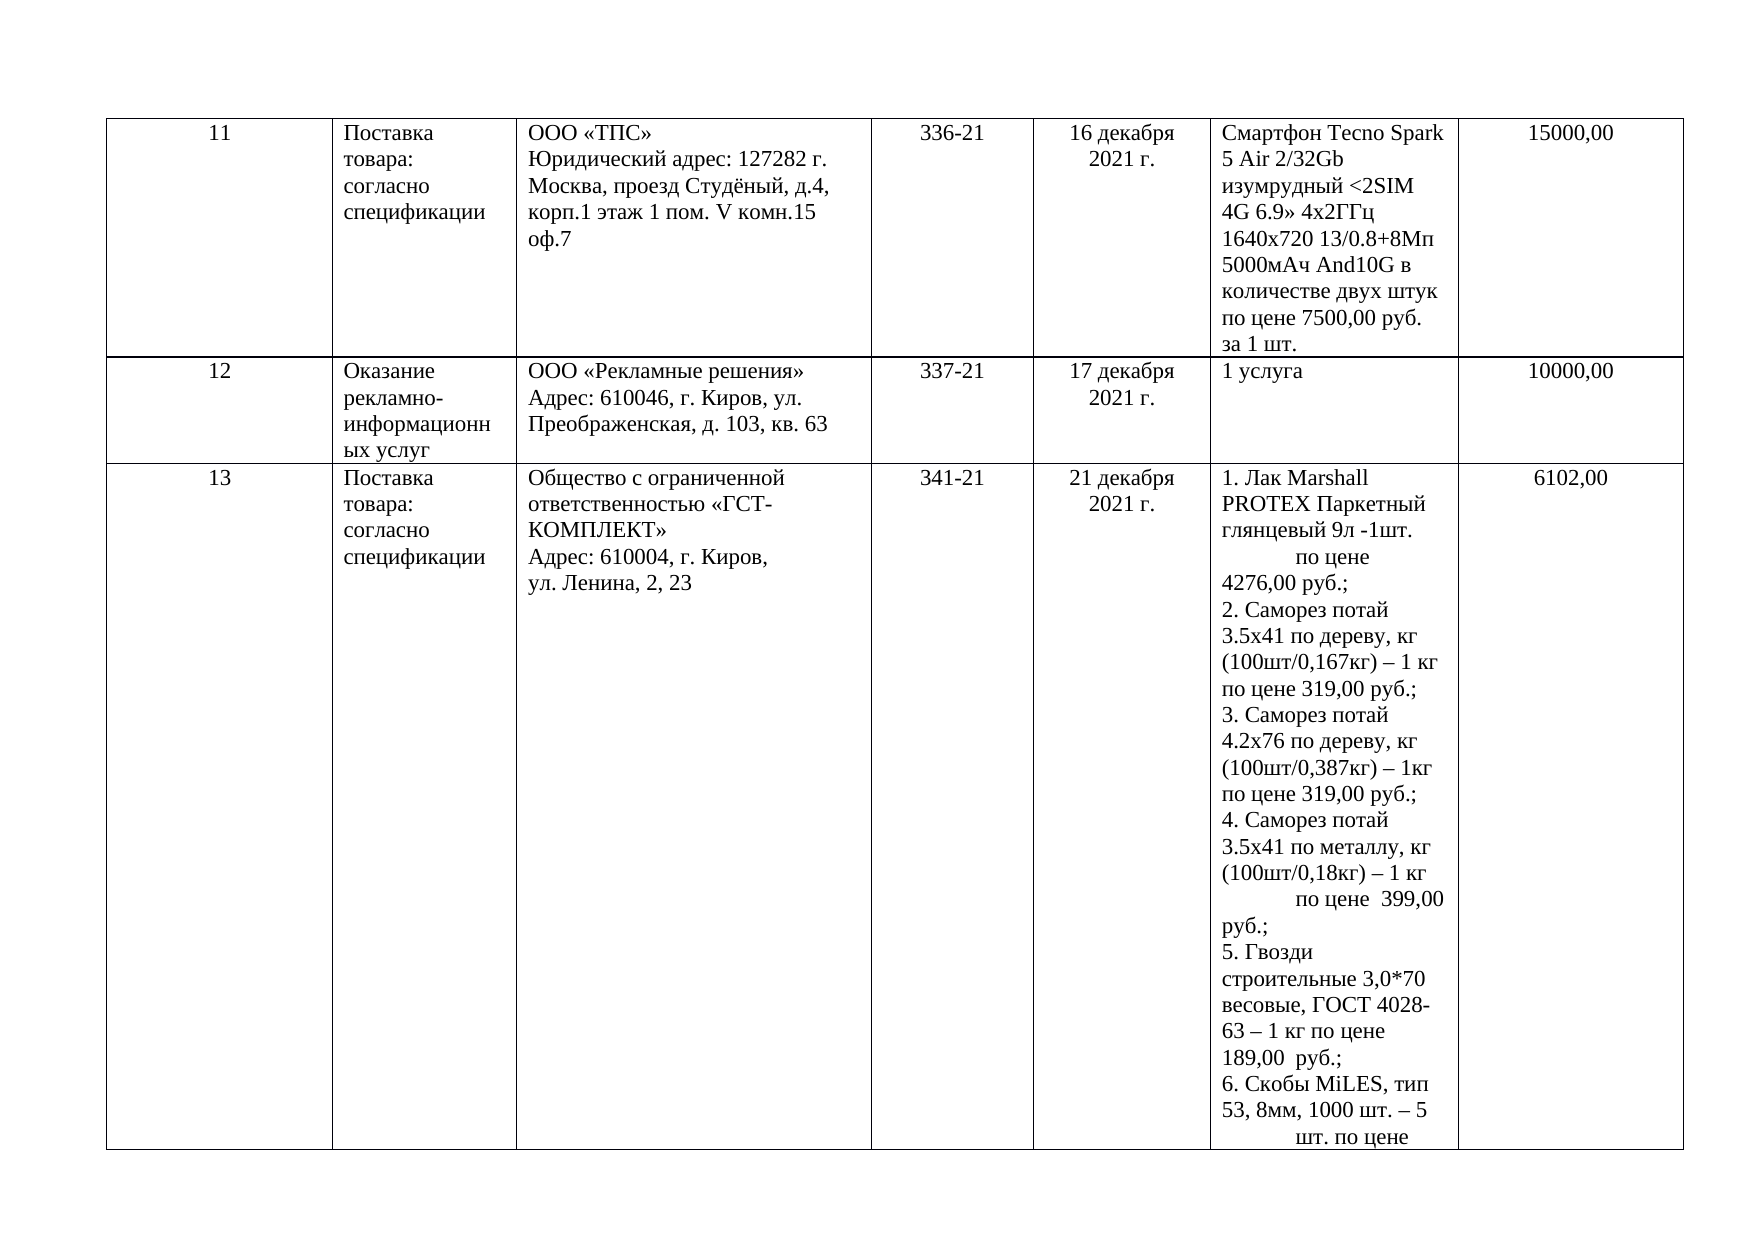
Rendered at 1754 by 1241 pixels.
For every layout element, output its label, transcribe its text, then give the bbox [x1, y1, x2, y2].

table_cell Поставка товара: согласно спецификации [333, 119, 516, 356]
table_cell Поставка товара: согласно спецификации [333, 464, 516, 1149]
table_cell 13 [107, 464, 332, 1149]
table_cell 15000,00 [1459, 119, 1683, 356]
table_cell 341-21 [872, 464, 1033, 1149]
table_cell 11 [107, 119, 332, 356]
table_cell 16 декабря 2021 г. [1034, 119, 1210, 356]
table_cell 12 [107, 358, 332, 463]
table_cell 337-21 [872, 358, 1033, 463]
table_cell Общество с ограниченной ответственностью «ГСТ-КОМПЛЕКТ» Адрес: 610004, г. Киров, ул. Ленина, 2, 23 [517, 464, 871, 1149]
table_cell ООО «Рекламные решения» Адрес: 610046, г. Киров, ул. Преображенская, д. 103, кв. 63 [517, 358, 871, 463]
table_cell Смартфон Tecno Spark 5 Air 2/32Gb изумрудный <2SIM 4G 6.9» 4х2ГГц 1640x720 13/0.8+8Мп 5000мАч And10G в количестве двух штук по цене 7500,00 руб. за 1 шт. [1211, 119, 1458, 356]
table_cell 21 декабря 2021 г. [1034, 464, 1210, 1149]
table_cell 10000,00 [1459, 358, 1683, 463]
table_cell 1. Лак Marshall PROTEX Паркетный глянцевый 9л -1шт. по цене 4276,00 руб.; 2. Саморез потай 3.5х41 по дереву, кг (100шт/0,167кг) – 1 кг по цене 319,00 руб.; 3. Саморез потай 4.2х76 по дереву, кг (100шт/0,387кг) – 1кг по цене 319,00 руб.; 4. Саморез потай 3.5х41 по металлу, кг (100шт/0,18кг) – 1 кг по цене 399,00 руб.; 5. Гвозди строительные 3,0*70 весовые, ГОСТ 4028-63 – 1 кг по цене 189,00 руб.; 6. Скобы MiLES, тип 53, 8мм, 1000 шт. – 5 шт. по цене [1211, 464, 1458, 1149]
table_cell 17 декабря 2021 г. [1034, 358, 1210, 463]
table_cell ООО «ТПС» Юридический адрес: 127282 г. Москва, проезд Студёный, д.4, корп.1 этаж 1 пом. V комн.15 оф.7 [517, 119, 871, 356]
table_cell 6102,00 [1459, 464, 1683, 1149]
table_cell 336-21 [872, 119, 1033, 356]
table_cell Оказание рекламно-информационных услуг [333, 358, 516, 463]
table_cell 1 услуга [1211, 358, 1458, 463]
